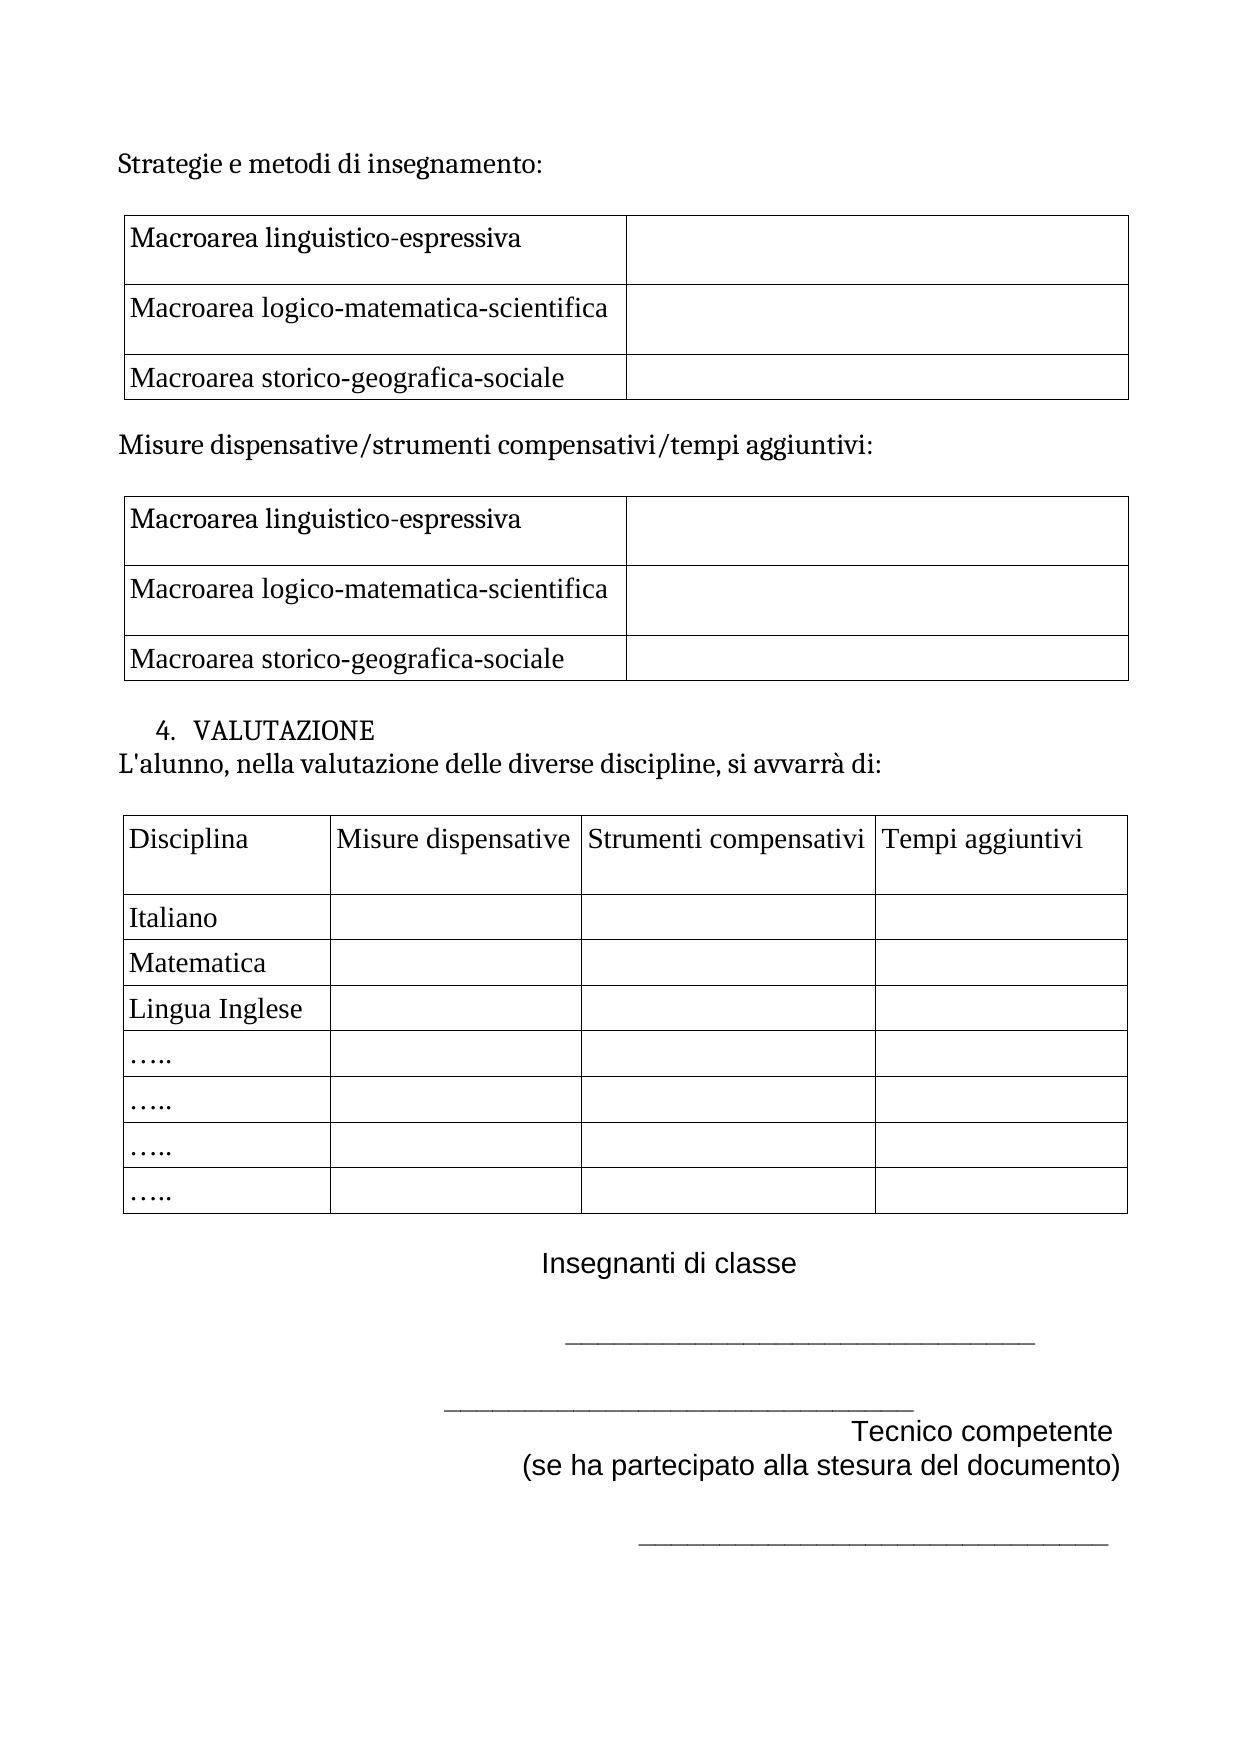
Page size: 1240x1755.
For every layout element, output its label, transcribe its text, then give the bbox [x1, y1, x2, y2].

table_cell [582, 1077, 875, 1121]
table_cell [331, 1077, 581, 1121]
table_cell Macroarea storico-geografica-sociale [125, 636, 626, 680]
table_header [627, 216, 1128, 284]
text _____________________________ [118, 1381, 1121, 1414]
text Strategie e metodi di insegnamento: [118, 148, 1121, 181]
table_cell Macroarea logico-matematica-scientifica [125, 566, 626, 634]
table_header Strumenti compensativi [582, 816, 875, 894]
table_cell [876, 1077, 1127, 1121]
list VALUTAZIONE [156, 714, 1121, 748]
text Tecnico competente [118, 1414, 1121, 1448]
table_cell [582, 1031, 875, 1076]
table_cell [627, 355, 1128, 399]
table_cell [876, 986, 1127, 1030]
table_cell [627, 285, 1128, 354]
text Insegnanti di classe [118, 1246, 1121, 1280]
table_cell [331, 1031, 581, 1076]
table_cell [331, 940, 581, 985]
table_header Misure dispensative [331, 816, 581, 894]
table_cell [582, 986, 875, 1030]
table_header [627, 497, 1128, 565]
text _____________________________ [118, 1515, 1121, 1548]
table_cell Matematica [124, 940, 330, 985]
table_cell Lingua Inglese [124, 986, 330, 1030]
table_cell [582, 940, 875, 985]
table_cell [331, 1123, 581, 1167]
table_cell [876, 1168, 1127, 1212]
table_cell [582, 895, 875, 939]
table_cell ….. [124, 1168, 330, 1212]
table_header Tempi aggiuntivi [876, 816, 1127, 894]
table_cell Italiano [124, 895, 330, 939]
table_header Macroarea linguistico-espressiva [125, 216, 626, 284]
table_cell [876, 895, 1127, 939]
table_cell [876, 1031, 1127, 1076]
table_cell [582, 1168, 875, 1212]
text _____________________________ [118, 1313, 1121, 1347]
table_cell [876, 940, 1127, 985]
table_cell ….. [124, 1031, 330, 1076]
table_cell [331, 895, 581, 939]
table_cell [627, 566, 1128, 634]
table_header Macroarea linguistico-espressiva [125, 497, 626, 565]
table_cell ….. [124, 1123, 330, 1167]
text Misure dispensative/strumenti compensativi/tempi aggiuntivi: [118, 428, 1121, 462]
table_cell Macroarea storico-geografica-sociale [125, 355, 626, 399]
table_cell [331, 986, 581, 1030]
table_cell [876, 1123, 1127, 1167]
table_cell [331, 1168, 581, 1212]
text L'alunno, nella valutazione delle diverse discipline, si avvarrà di: [118, 748, 1121, 781]
table_header Disciplina [124, 816, 330, 894]
text (se ha partecipato alla stesura del documento) [118, 1448, 1121, 1481]
table_cell [582, 1123, 875, 1167]
table_cell ….. [124, 1077, 330, 1121]
table_cell Macroarea logico-matematica-scientifica [125, 285, 626, 354]
table_cell [627, 636, 1128, 680]
